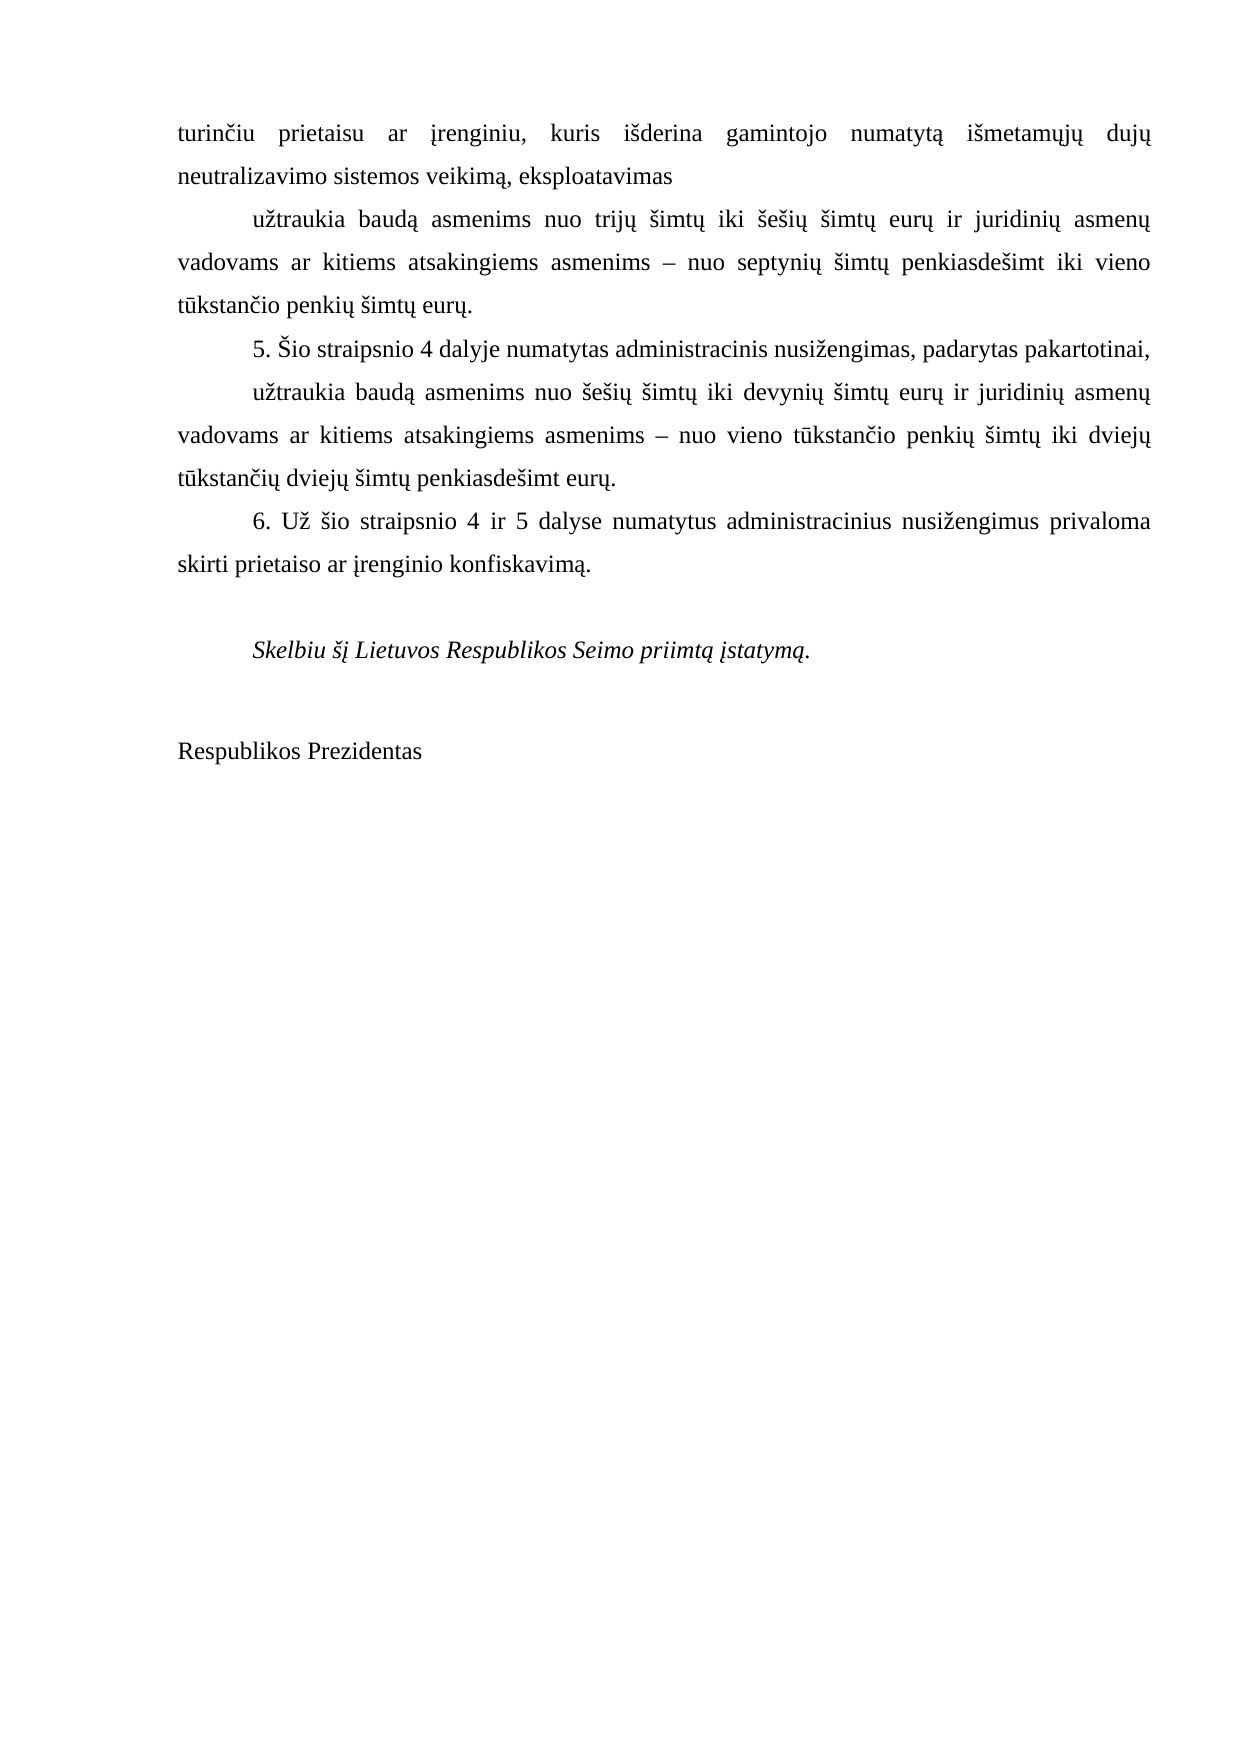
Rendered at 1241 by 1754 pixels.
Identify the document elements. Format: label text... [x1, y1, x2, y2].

text Skelbiu šį Lietuvos Respublikos Seimo priimtą įstatymą. [177, 636, 1152, 664]
text užtraukia baudą asmenims nuo šešių šimtų iki devynių šimtų eurų ir juridinių asmenų vadovams ar kitiems atsakingiems asmenims – nuo vieno tūkstančio penkių šimtų iki dviejų tūkstančių dviejų šimtų penkiasdešimt eurų. [177, 377, 1152, 492]
text Respublikos Prezidentas [177, 736, 1152, 765]
text turinčiu prietaisu ar įrenginiu, kuris išderina gamintojo numatytą išmetamųjų dujų neutralizavimo sistemos veikimą, eksploatavimas [177, 118, 1152, 190]
text 5. Šio straipsnio 4 dalyje numatytas administracinis nusižengimas, padarytas pakartotinai, [177, 334, 1152, 362]
text užtraukia baudą asmenims nuo trijų šimtų iki šešių šimtų eurų ir juridinių asmenų vadovams ar kitiems atsakingiems asmenims – nuo septynių šimtų penkiasdešimt iki vieno tūkstančio penkių šimtų eurų. [177, 204, 1152, 319]
text 6. Už šio straipsnio 4 ir 5 dalyse numatytus administracinius nusižengimus privaloma skirti prietaiso ar įrenginio konfiskavimą. [177, 506, 1152, 578]
